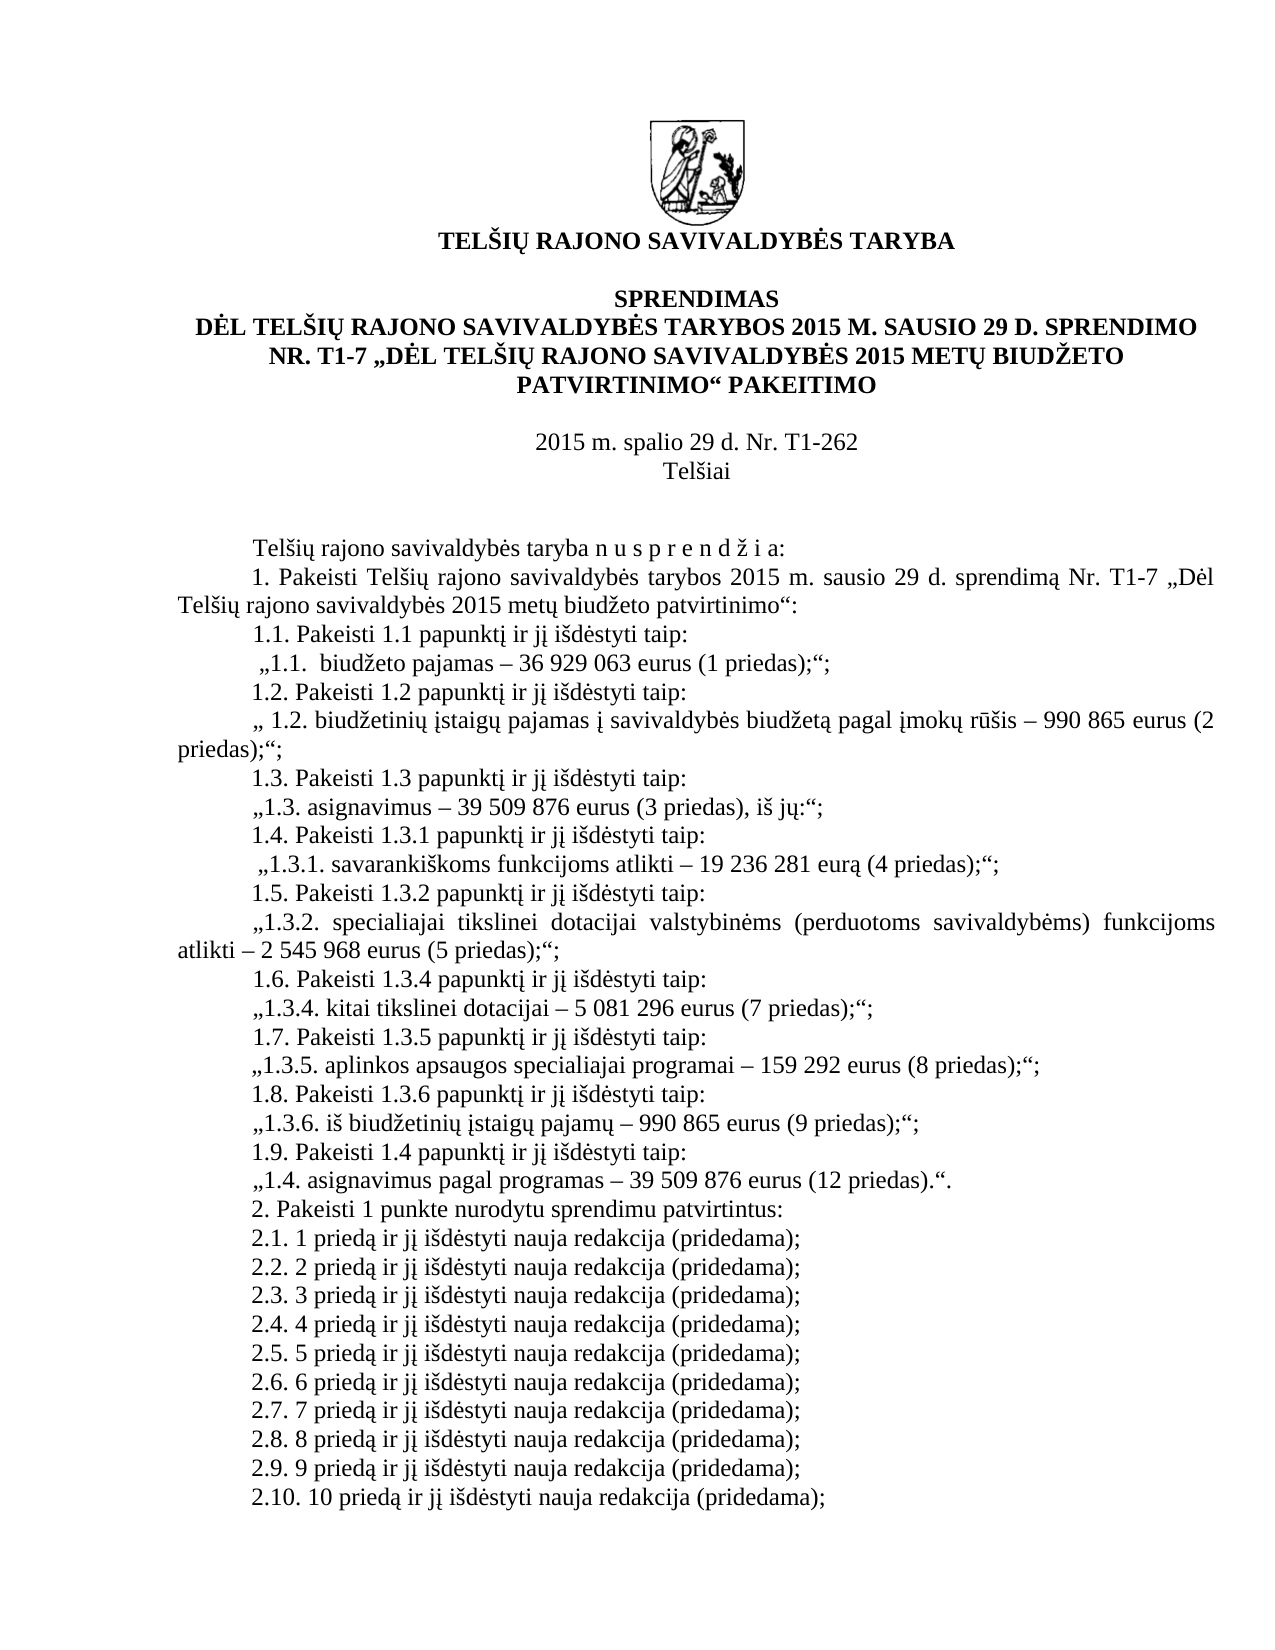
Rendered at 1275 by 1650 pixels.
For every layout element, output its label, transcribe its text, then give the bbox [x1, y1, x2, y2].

text 2.10. 10 priedą ir jį išdėstyti nauja redakcija (pridedama); [177, 1482, 1216, 1511]
text „1.3.6. iš biudžetinių įstaigų pajamų – 990 865 eurus (9 priedas);“; [177, 1108, 1216, 1137]
text 1.5. Pakeisti 1.3.2 papunktį ir jį išdėstyti taip: [177, 878, 1216, 907]
text 2.2. 2 priedą ir jį išdėstyti nauja redakcija (pridedama); [177, 1252, 1216, 1281]
text 1.6. Pakeisti 1.3.4 papunktį ir jį išdėstyti taip: [177, 964, 1216, 993]
text „1.3.1. savarankiškoms funkcijoms atlikti – 19 236 281 eurą (4 priedas);“; [177, 849, 1216, 878]
text „1.3.5. aplinkos apsaugos specialiajai programai – 159 292 eurus (8 priedas);“; [177, 1051, 1216, 1079]
text 2.4. 4 priedą ir jį išdėstyti nauja redakcija (pridedama); [177, 1309, 1216, 1338]
text „1.3. asignavimus – 39 509 876 eurus (3 priedas), iš jų:“; [177, 792, 1216, 821]
text „1.1. biudžeto pajamas – 36 929 063 eurus (1 priedas);“; [177, 648, 1216, 677]
text 2015 m. spalio 29 d. Nr. T1-262 [177, 427, 1216, 456]
text 1.9. Pakeisti 1.4 papunktį ir jį išdėstyti taip: [177, 1137, 1216, 1166]
text 2.7. 7 priedą ir jį išdėstyti nauja redakcija (pridedama); [177, 1396, 1216, 1424]
text „1.3.2. specialiajai tikslinei dotacijai valstybinėms (perduotoms savivaldybėms) funkcijoms atlikti – 2 545 968 eurus (5 priedas);“; [177, 907, 1216, 964]
text 2.3. 3 priedą ir jį išdėstyti nauja redakcija (pridedama); [177, 1281, 1216, 1309]
text 2.6. 6 priedą ir jį išdėstyti nauja redakcija (pridedama); [177, 1367, 1216, 1396]
text 2. Pakeisti 1 punkte nurodytu sprendimu patvirtintus: [177, 1194, 1216, 1223]
text „1.3.4. kitai tikslinei dotacijai – 5 081 296 eurus (7 priedas);“; [177, 993, 1216, 1022]
text Telšių rajono savivaldybės taryba nusprendžia: [177, 533, 1216, 562]
text 1.4. Pakeisti 1.3.1 papunktį ir jį išdėstyti taip: [177, 821, 1216, 849]
text 2.9. 9 priedą ir jį išdėstyti nauja redakcija (pridedama); [177, 1453, 1216, 1482]
text 1.2. Pakeisti 1.2 papunktį ir jį išdėstyti taip: [177, 677, 1216, 706]
text „1.4. asignavimus pagal programas – 39 509 876 eurus (12 priedas).“. [177, 1166, 1216, 1194]
text 2.8. 8 priedą ir jį išdėstyti nauja redakcija (pridedama); [177, 1424, 1216, 1453]
text 1.3. Pakeisti 1.3 papunktį ir jį išdėstyti taip: [177, 763, 1216, 792]
text Telšiai [177, 456, 1216, 485]
text SPRENDIMAS [177, 284, 1216, 312]
text TELŠIŲ RAJONO SAVIVALDYBĖS TARYBA [177, 226, 1216, 255]
text 1.1. Pakeisti 1.1 papunktį ir jį išdėstyti taip: [177, 619, 1216, 648]
text 2.5. 5 priedą ir jį išdėstyti nauja redakcija (pridedama); [177, 1338, 1216, 1367]
text 1.7. Pakeisti 1.3.5 papunktį ir jį išdėstyti taip: [177, 1022, 1216, 1051]
text 1.8. Pakeisti 1.3.6 papunktį ir jį išdėstyti taip: [177, 1079, 1216, 1108]
text „ 1.2. biudžetinių įstaigų pajamas į savivaldybės biudžetą pagal įmokų rūšis – 990 865 eurus (2 priedas);“; [177, 706, 1216, 763]
text DĖL TELŠIŲ RAJONO SAVIVALDYBĖS TARYBOS 2015 M. SAUSIO 29 D. SPRENDIMO NR. T1-7 „DĖL TELŠIŲ RAJONO SAVIVALDYBĖS 2015 METŲ BIUDŽETO PATVIRTINIMO“ PAKEITIMO [177, 312, 1216, 399]
text 1. Pakeisti Telšių rajono savivaldybės tarybos 2015 m. sausio 29 d. sprendimą Nr. T1-7 „Dėl Telšių rajono savivaldybės 2015 metų biudžeto patvirtinimo“: [177, 562, 1216, 619]
text 2.1. 1 priedą ir jį išdėstyti nauja redakcija (pridedama); [177, 1223, 1216, 1252]
